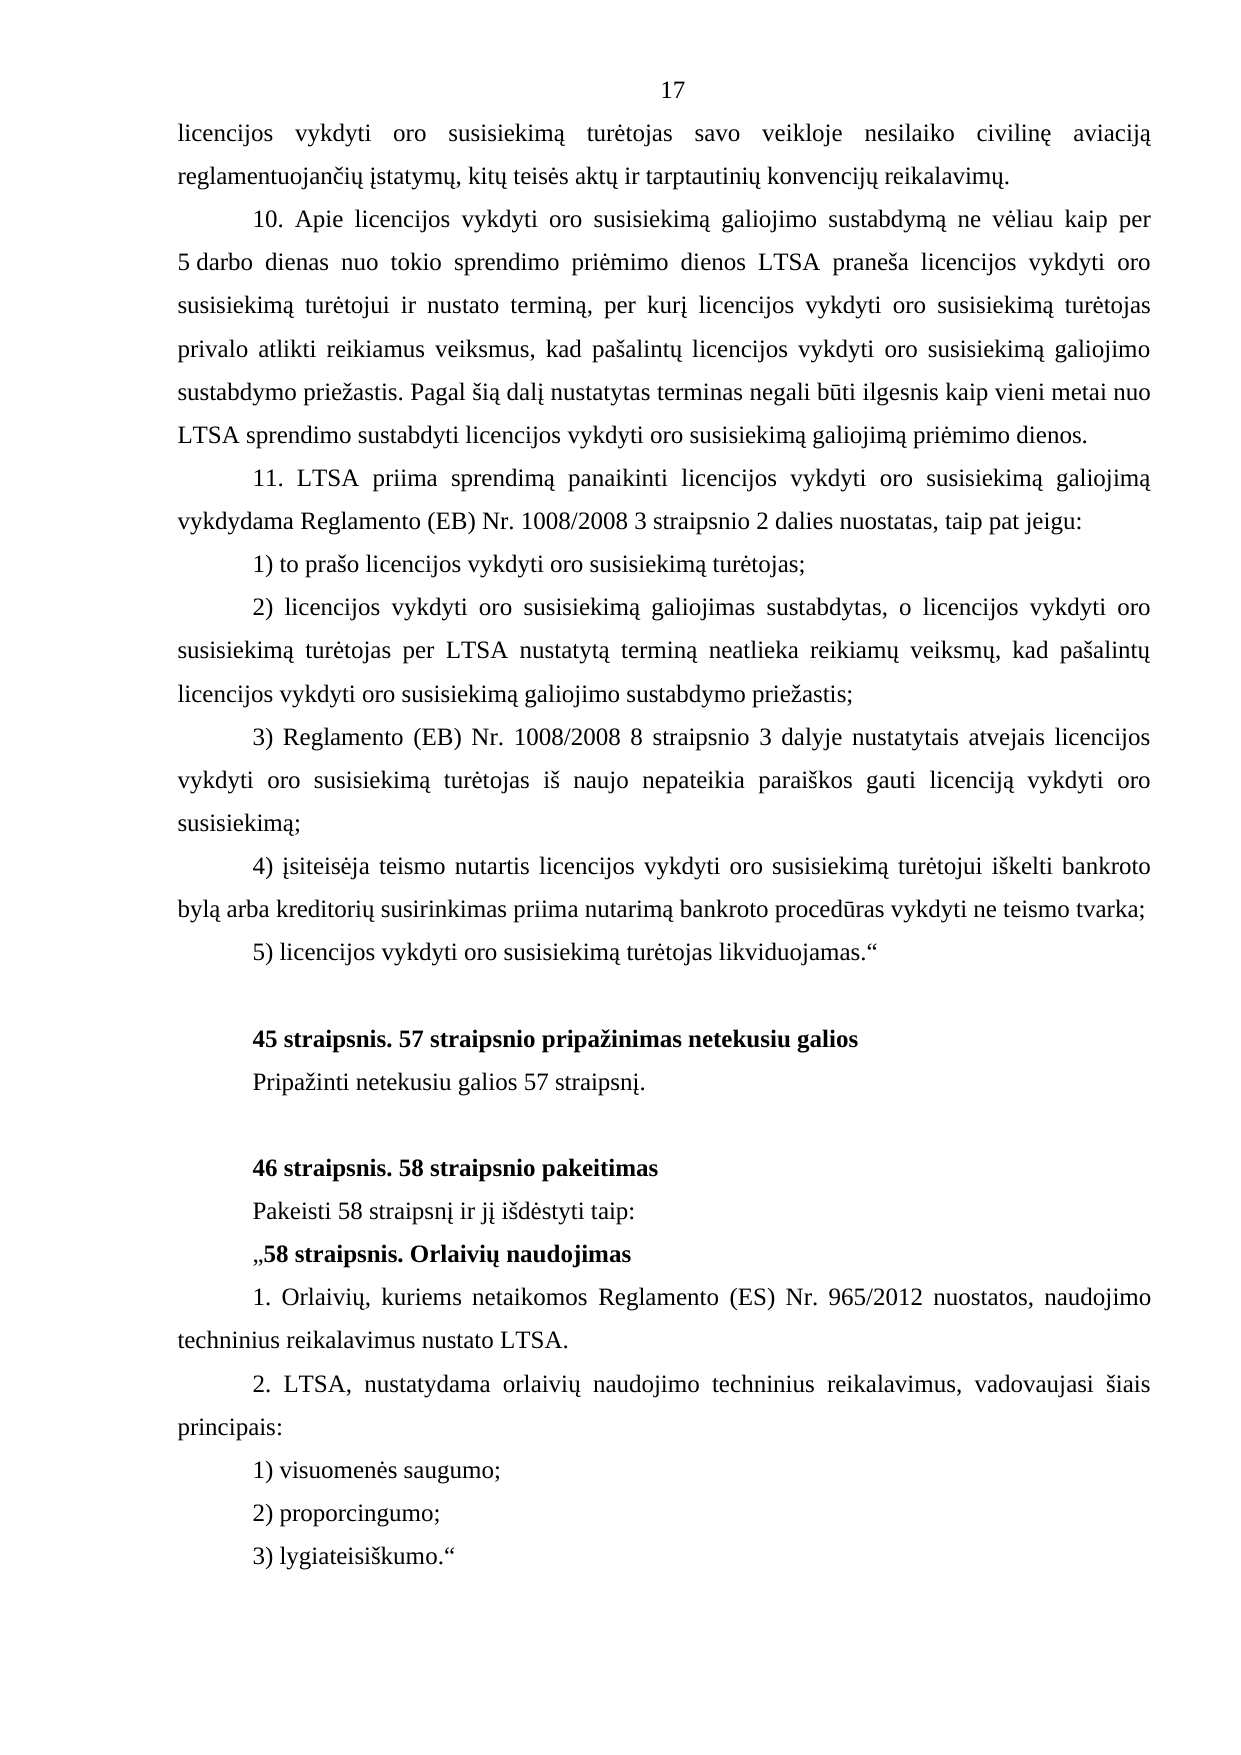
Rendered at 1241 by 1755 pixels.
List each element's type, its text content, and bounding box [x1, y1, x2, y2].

text 2. LTSA, nustatydama orlaivių naudojimo techninius reikalavimus, vadovaujasi šiais principais: [177, 1369, 1152, 1441]
text 2) licencijos vykdyti oro susisiekimą galiojimas sustabdytas, o licencijos vykdyti oro susisiekimą turėtojas per LTSA nustatytą terminą neatlieka reikiamų veiksmų, kad pašalintų licencijos vykdyti oro susisiekimą galiojimo sustabdymo priežastis; [177, 592, 1152, 707]
text 5) licencijos vykdyti oro susisiekimą turėtojas likviduojamas.“ [177, 937, 1152, 966]
text „58 straipsnis. Orlaivių naudojimas [177, 1239, 1152, 1268]
text 1. Orlaivių, kuriems netaikomos Reglamento (ES) Nr. 965/2012 nuostatos, naudojimo techninius reikalavimus nustato LTSA. [177, 1282, 1152, 1354]
text 1) to prašo licencijos vykdyti oro susisiekimą turėtojas; [177, 549, 1152, 578]
text 2) proporcingumo; [177, 1498, 1152, 1527]
text 10. Apie licencijos vykdyti oro susisiekimą galiojimo sustabdymą ne vėliau kaip per 5 darbo dienas nuo tokio sprendimo priėmimo dienos LTSA praneša licencijos vykdyti oro susisiekimą turėtojui ir nustato terminą, per kurį licencijos vykdyti oro susisiekimą turėtojas privalo atlikti reikiamus veiksmus, kad pašalintų licencijos vykdyti oro susisiekimą galiojimo sustabdymo priežastis. Pagal šią dalį nustatytas terminas negali būti ilgesnis kaip vieni metai nuo LTSA sprendimo sustabdyti licencijos vykdyti oro susisiekimą galiojimą priėmimo dienos. [177, 204, 1152, 449]
text Pripažinti netekusiu galios 57 straipsnį. [177, 1067, 1152, 1096]
text 3) Reglamento (EB) Nr. 1008/2008 8 straipsnio 3 dalyje nustatytais atvejais licencijos vykdyti oro susisiekimą turėtojas iš naujo nepateikia paraiškos gauti licenciją vykdyti oro susisiekimą; [177, 722, 1152, 837]
text Pakeisti 58 straipsnį ir jį išdėstyti taip: [177, 1196, 1152, 1225]
text licencijos vykdyti oro susisiekimą turėtojas savo veikloje nesilaiko civilinę aviaciją reglamentuojančių įstatymų, kitų teisės aktų ir tarptautinių konvencijų reikalavimų. [177, 118, 1152, 190]
text 3) lygiateisiškumo.“ [177, 1541, 1152, 1570]
text 11. LTSA priima sprendimą panaikinti licencijos vykdyti oro susisiekimą galiojimą vykdydama Reglamento (EB) Nr. 1008/2008 3 straipsnio 2 dalies nuostatas, taip pat jeigu: [177, 463, 1152, 535]
text 1) visuomenės saugumo; [177, 1455, 1152, 1484]
text 45 straipsnis. 57 straipsnio pripažinimas netekusiu galios [177, 1024, 1152, 1052]
text 4) įsiteisėja teismo nutartis licencijos vykdyti oro susisiekimą turėtojui iškelti bankroto bylą arba kreditorių susirinkimas priima nutarimą bankroto procedūras vykdyti ne teismo tvarka; [177, 851, 1152, 923]
text 46 straipsnis. 58 straipsnio pakeitimas [177, 1153, 1152, 1182]
